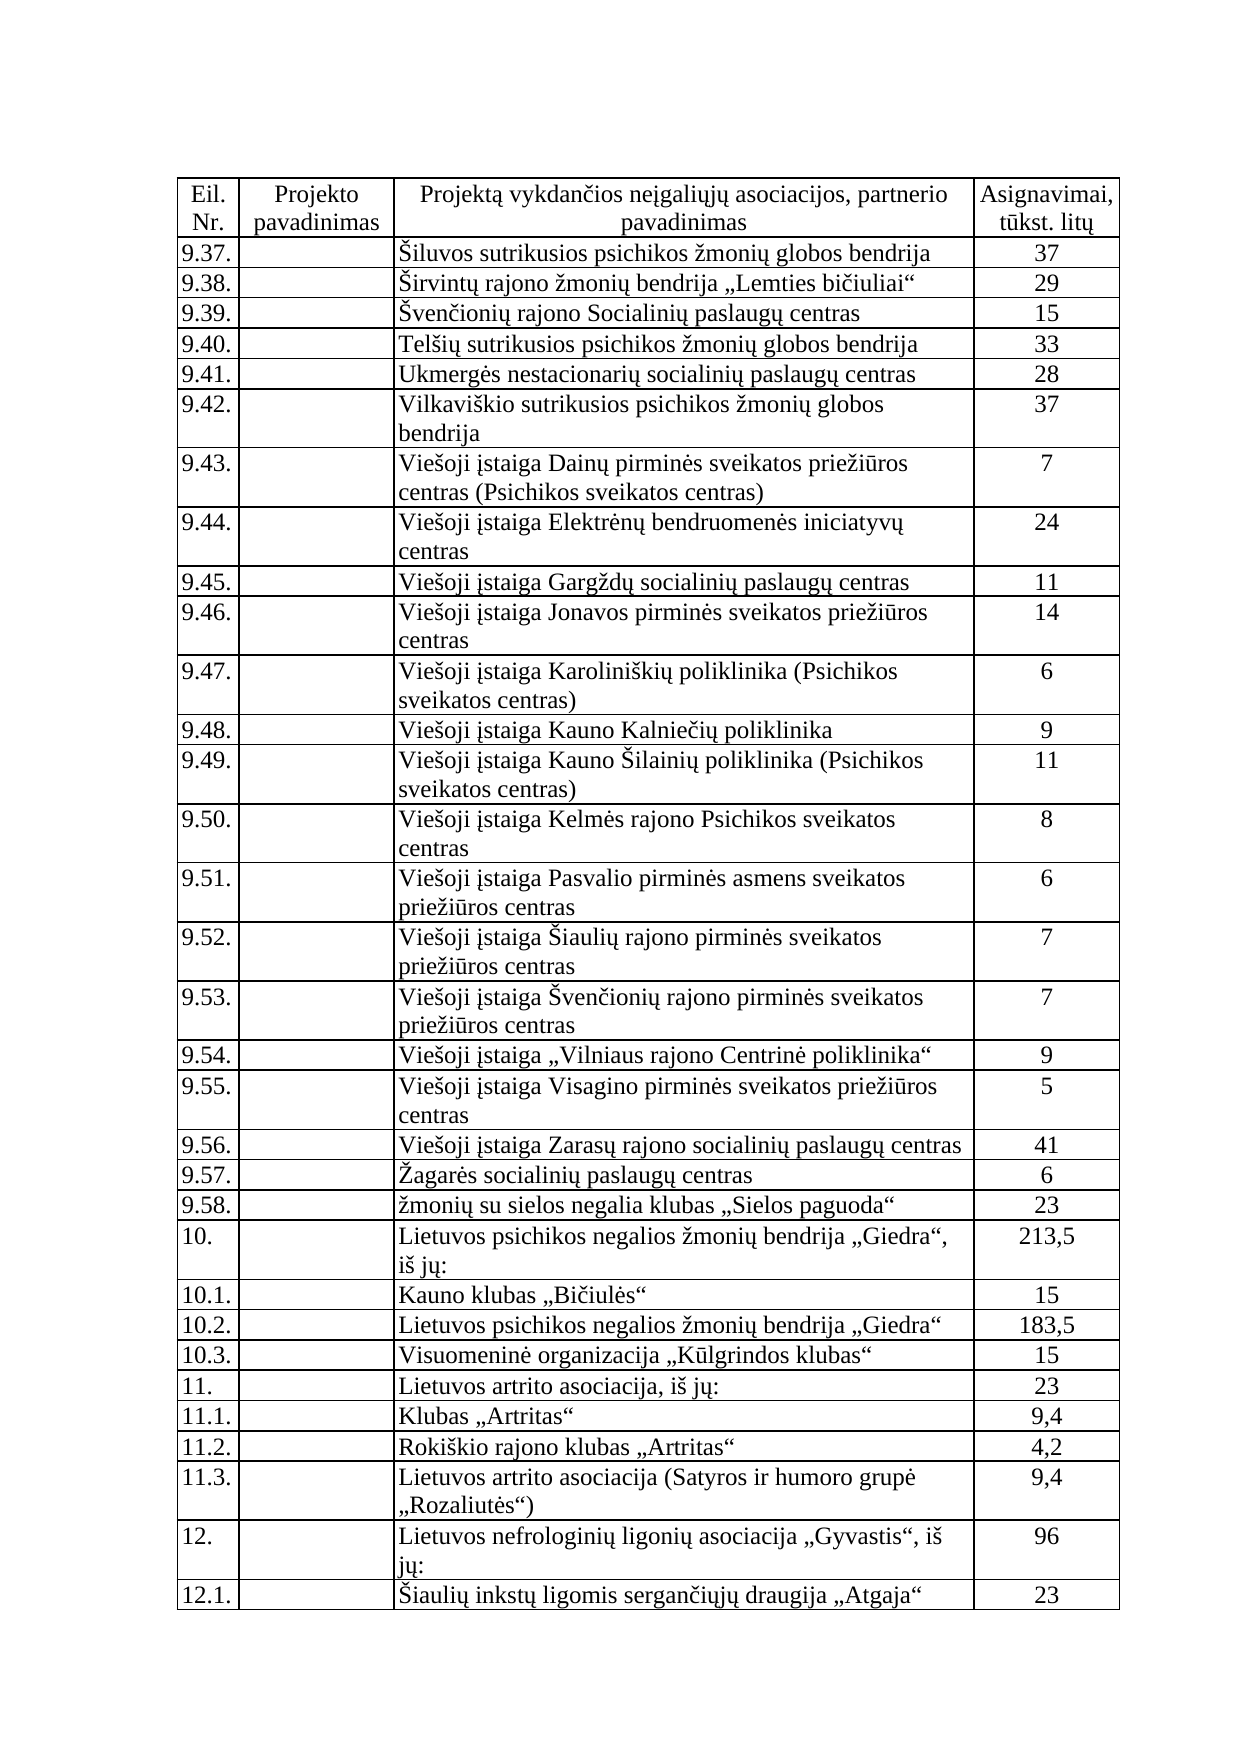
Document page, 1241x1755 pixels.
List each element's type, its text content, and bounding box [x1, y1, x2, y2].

table_cell [240, 1432, 393, 1460]
table_cell 9.46. [178, 597, 238, 654]
table_cell [240, 1371, 393, 1400]
table_cell Viešoji įstaiga Jonavos pirminės sveikatos priežiūros centras [395, 597, 973, 654]
table_cell 9.50. [178, 805, 238, 862]
table_cell 11 [975, 567, 1119, 595]
table_cell Ukmergės nestacionarių socialinių paslaugų centras [395, 359, 973, 388]
table_cell 7 [975, 448, 1119, 506]
table_cell 183,5 [975, 1310, 1119, 1339]
table_cell [240, 805, 393, 862]
table_cell 12. [178, 1521, 238, 1578]
table_cell Viešoji įstaiga Dainų pirminės sveikatos priežiūros centras (Psichikos sveikatos centras) [395, 448, 973, 506]
table_cell Vilkaviškio sutrikusios psichikos žmonių globos bendrija [395, 390, 973, 447]
table_cell Telšių sutrikusios psichikos žmonių globos bendrija [395, 329, 973, 357]
table_cell [240, 1071, 393, 1128]
table_cell 12.1. [178, 1580, 238, 1609]
table_cell Lietuvos psichikos negalios žmonių bendrija „Giedra“ [395, 1310, 973, 1339]
table_cell 33 [975, 329, 1119, 357]
table_cell [240, 448, 393, 506]
table_cell 9 [975, 715, 1119, 744]
table_cell 9.37. [178, 238, 238, 267]
table_cell [240, 597, 393, 654]
table_cell 9.40. [178, 329, 238, 357]
table_cell 9.39. [178, 298, 238, 327]
table_cell 9.53. [178, 982, 238, 1039]
table_cell 9.38. [178, 268, 238, 297]
table_cell [240, 1341, 393, 1369]
table_header Projekto pavadinimas [240, 179, 393, 236]
table_cell Klubas „Artritas“ [395, 1401, 973, 1430]
table_cell [240, 298, 393, 327]
table_cell Viešoji įstaiga Gargždų socialinių paslaugų centras [395, 567, 973, 595]
table_cell 10.2. [178, 1310, 238, 1339]
table_cell Lietuvos artrito asociacija, iš jų: [395, 1371, 973, 1400]
table_cell [240, 1310, 393, 1339]
table_cell [240, 1580, 393, 1609]
table_cell 11.1. [178, 1401, 238, 1430]
table_cell žmonių su sielos negalia klubas „Sielos paguoda“ [395, 1191, 973, 1219]
table_cell 10.3. [178, 1341, 238, 1369]
table_cell [240, 1191, 393, 1219]
table_cell 41 [975, 1130, 1119, 1159]
table_cell 11. [178, 1371, 238, 1400]
table_cell 15 [975, 1341, 1119, 1369]
table_cell [240, 567, 393, 595]
table_cell Širvintų rajono žmonių bendrija „Lemties bičiuliai“ [395, 268, 973, 297]
table_cell [240, 1462, 393, 1519]
table_cell 9.55. [178, 1071, 238, 1128]
table_cell Lietuvos nefrologinių ligonių asociacija „Gyvastis“, iš jų: [395, 1521, 973, 1578]
table_cell 7 [975, 923, 1119, 980]
table_header Asignavimai, tūkst. litų [975, 179, 1119, 236]
table_cell 6 [975, 863, 1119, 921]
table_cell 11 [975, 745, 1119, 803]
table_cell 6 [975, 1160, 1119, 1189]
table_cell Žagarės socialinių paslaugų centras [395, 1160, 973, 1189]
table_cell 11.3. [178, 1462, 238, 1519]
table_cell Viešoji įstaiga Elektrėnų bendruomenės iniciatyvų centras [395, 508, 973, 565]
table_cell 9.44. [178, 508, 238, 565]
table_cell 37 [975, 238, 1119, 267]
table_cell 7 [975, 982, 1119, 1039]
table_cell 96 [975, 1521, 1119, 1578]
table_cell 23 [975, 1580, 1119, 1609]
table_cell [240, 508, 393, 565]
table_cell 9.58. [178, 1191, 238, 1219]
table_cell 23 [975, 1191, 1119, 1219]
table_cell 14 [975, 597, 1119, 654]
table_cell 10.1. [178, 1280, 238, 1309]
table_cell Viešoji įstaiga Pasvalio pirminės asmens sveikatos priežiūros centras [395, 863, 973, 921]
table_cell Lietuvos psichikos negalios žmonių bendrija „Giedra“, iš jų: [395, 1221, 973, 1278]
table_cell 8 [975, 805, 1119, 862]
table_cell [240, 268, 393, 297]
table_header Projektą vykdančios neįgaliųjų asociacijos, partnerio pavadinimas [395, 179, 973, 236]
table_cell Viešoji įstaiga Šiaulių rajono pirminės sveikatos priežiūros centras [395, 923, 973, 980]
table_cell 23 [975, 1371, 1119, 1400]
table_cell 11.2. [178, 1432, 238, 1460]
table_cell 9.51. [178, 863, 238, 921]
table_cell [240, 1221, 393, 1278]
table_cell 24 [975, 508, 1119, 565]
table_cell 9.49. [178, 745, 238, 803]
table_cell [240, 715, 393, 744]
table_cell Šiaulių inkstų ligomis sergančiųjų draugija „Atgaja“ [395, 1580, 973, 1609]
table_cell Viešoji įstaiga Kauno Kalniečių poliklinika [395, 715, 973, 744]
table_cell Švenčionių rajono Socialinių paslaugų centras [395, 298, 973, 327]
table_cell 9.45. [178, 567, 238, 595]
table_cell 9,4 [975, 1401, 1119, 1430]
table_cell [240, 238, 393, 267]
table_cell Viešoji įstaiga Zarasų rajono socialinių paslaugų centras [395, 1130, 973, 1159]
table_cell 9.43. [178, 448, 238, 506]
table_cell 37 [975, 390, 1119, 447]
table_cell [240, 745, 393, 803]
table_cell Viešoji įstaiga Kelmės rajono Psichikos sveikatos centras [395, 805, 973, 862]
table_cell [240, 390, 393, 447]
table_cell 28 [975, 359, 1119, 388]
table_cell [240, 863, 393, 921]
table_cell Lietuvos artrito asociacija (Satyros ir humoro grupė „Rozaliutės“) [395, 1462, 973, 1519]
table_cell 9 [975, 1041, 1119, 1069]
table_cell 9.48. [178, 715, 238, 744]
table_cell Kauno klubas „Bičiulės“ [395, 1280, 973, 1309]
table_cell [240, 1041, 393, 1069]
table_cell 29 [975, 268, 1119, 297]
table_cell 9.47. [178, 656, 238, 713]
table_cell [240, 1280, 393, 1309]
table_cell 9.42. [178, 390, 238, 447]
table_cell 15 [975, 298, 1119, 327]
table_cell 4,2 [975, 1432, 1119, 1460]
table_cell Šiluvos sutrikusios psichikos žmonių globos bendrija [395, 238, 973, 267]
table_cell 5 [975, 1071, 1119, 1128]
table_cell [240, 656, 393, 713]
table_cell 6 [975, 656, 1119, 713]
table_cell [240, 1160, 393, 1189]
table_cell 15 [975, 1280, 1119, 1309]
table_cell [240, 982, 393, 1039]
table_cell 9.52. [178, 923, 238, 980]
table_cell Rokiškio rajono klubas „Artritas“ [395, 1432, 973, 1460]
table_header Eil. Nr. [178, 179, 238, 236]
table_cell 213,5 [975, 1221, 1119, 1278]
table_cell [240, 1521, 393, 1578]
table_cell [240, 1401, 393, 1430]
table_cell [240, 923, 393, 980]
table_cell Viešoji įstaiga Karoliniškių poliklinika (Psichikos sveikatos centras) [395, 656, 973, 713]
table_cell Viešoji įstaiga „Vilniaus rajono Centrinė poliklinika“ [395, 1041, 973, 1069]
table_cell 10. [178, 1221, 238, 1278]
table_cell Viešoji įstaiga Visagino pirminės sveikatos priežiūros centras [395, 1071, 973, 1128]
table_cell [240, 1130, 393, 1159]
table_cell 9,4 [975, 1462, 1119, 1519]
table_cell Viešoji įstaiga Švenčionių rajono pirminės sveikatos priežiūros centras [395, 982, 973, 1039]
table_cell 9.56. [178, 1130, 238, 1159]
table_cell 9.54. [178, 1041, 238, 1069]
table_cell [240, 359, 393, 388]
table_cell Viešoji įstaiga Kauno Šilainių poliklinika (Psichikos sveikatos centras) [395, 745, 973, 803]
table_cell [240, 329, 393, 357]
table_cell 9.41. [178, 359, 238, 388]
table_cell 9.57. [178, 1160, 238, 1189]
table_cell Visuomeninė organizacija „Kūlgrindos klubas“ [395, 1341, 973, 1369]
